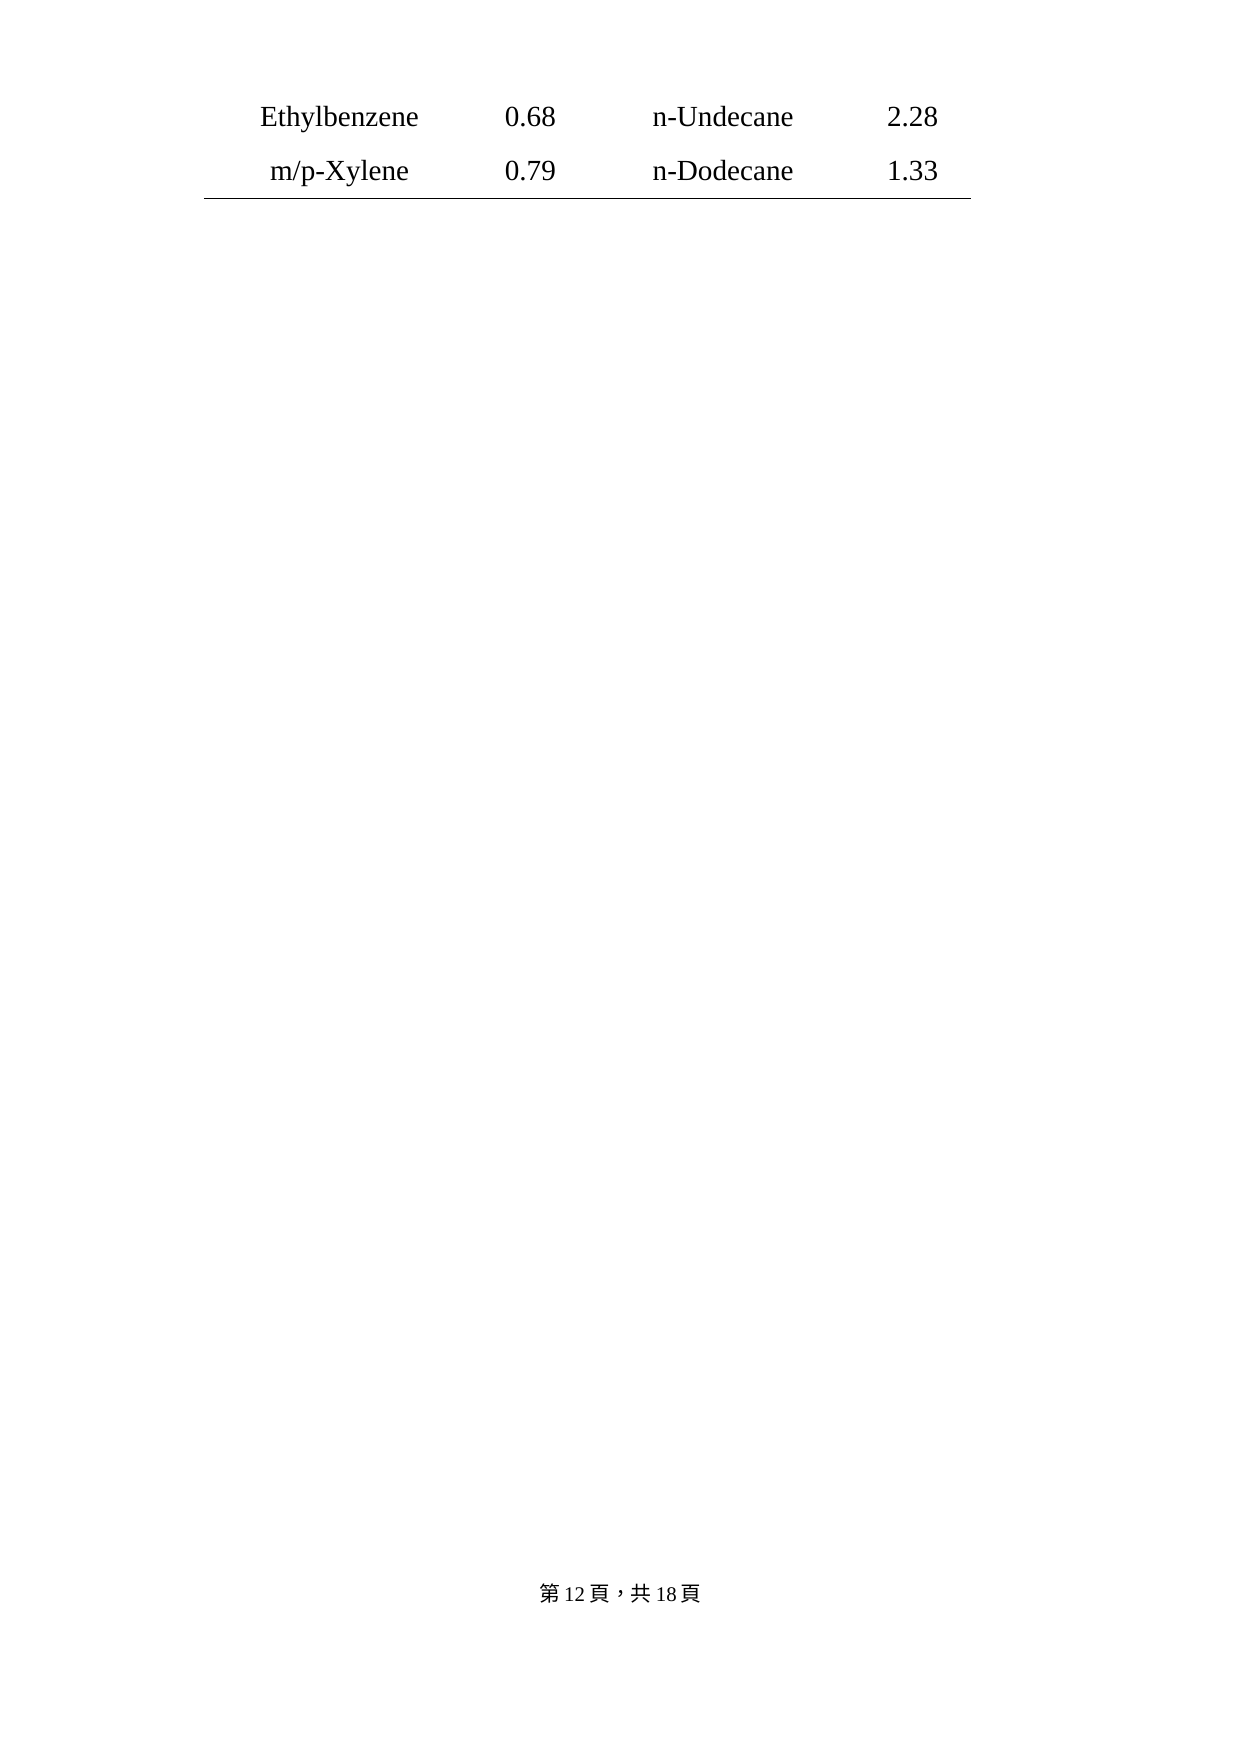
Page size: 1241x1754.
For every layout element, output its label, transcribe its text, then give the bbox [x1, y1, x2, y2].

table_cell 0.79 [475, 143, 585, 197]
table_cell Ethylbenzene [204, 89, 475, 143]
table_cell m/p-Xylene [204, 143, 475, 197]
table_cell 2.28 [861, 89, 971, 143]
table_cell n-Dodecane [585, 143, 861, 197]
table_cell n-Undecane [585, 89, 861, 143]
table_cell 1.33 [861, 143, 971, 197]
table_cell 0.68 [475, 89, 585, 143]
